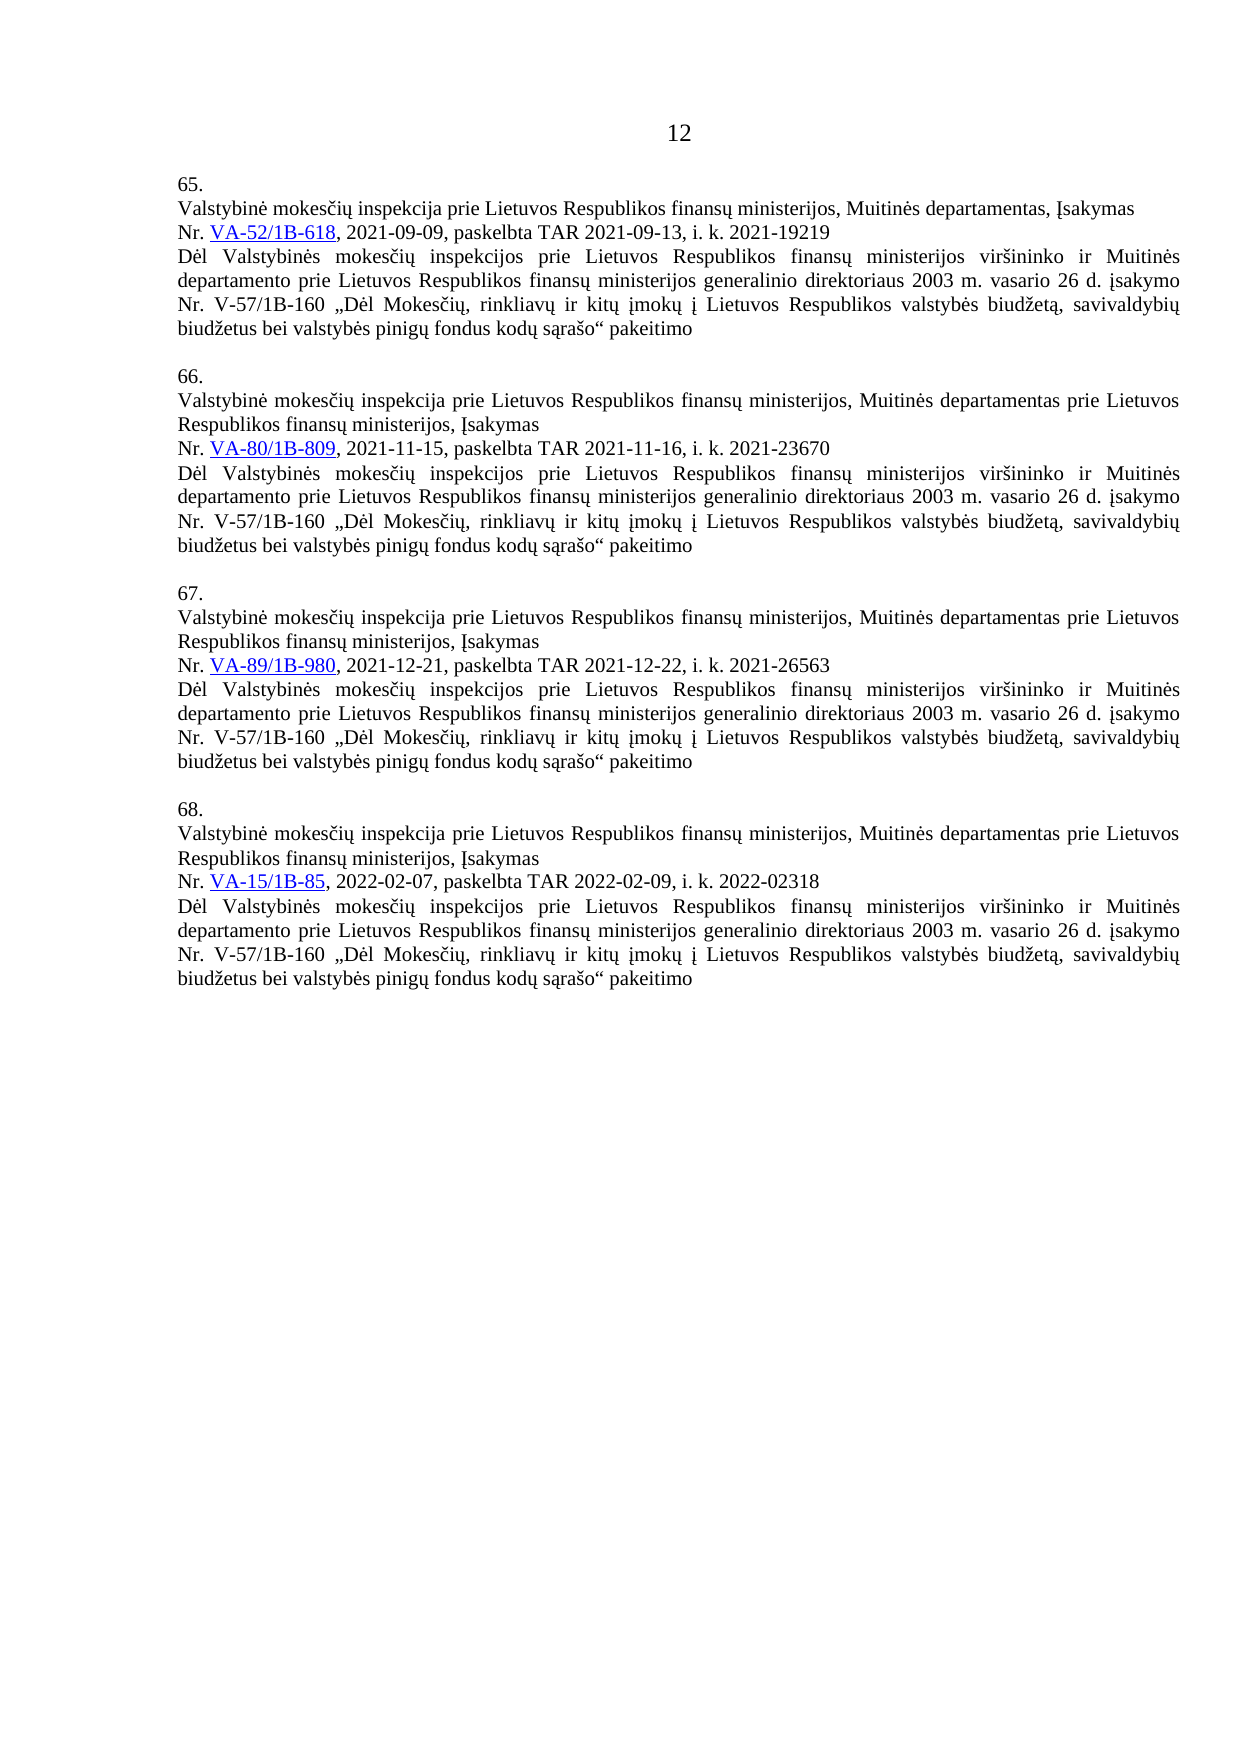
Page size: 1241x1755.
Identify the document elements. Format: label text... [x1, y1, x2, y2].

text Nr. VA-89/1B-980, 2021-12-21, paskelbta TAR 2021-12-22, i. k. 2021-26563 [177, 653, 1181, 677]
text Nr. VA-52/1B-618, 2021-09-09, paskelbta TAR 2021-09-13, i. k. 2021-19219 [177, 220, 1181, 244]
text Valstybinė mokesčių inspekcija prie Lietuvos Respublikos finansų ministerijos, Muitinės departamentas prie Lietuvos Respublikos finansų ministerijos, Įsakymas [177, 605, 1181, 653]
text 68. [177, 797, 1181, 821]
text 67. [177, 581, 1181, 605]
text Valstybinė mokesčių inspekcija prie Lietuvos Respublikos finansų ministerijos, Muitinės departamentas prie Lietuvos Respublikos finansų ministerijos, Įsakymas [177, 388, 1181, 436]
text 66. [177, 364, 1181, 388]
text Dėl Valstybinės mokesčių inspekcijos prie Lietuvos Respublikos finansų ministerijos viršininko ir Muitinės departamento prie Lietuvos Respublikos finansų ministerijos generalinio direktoriaus 2003 m. vasario 26 d. įsakymo Nr. V-57/1B-160 „Dėl Mokesčių, rinkliavų ir kitų įmokų į Lietuvos Respublikos valstybės biudžetą, savivaldybių biudžetus bei valstybės pinigų fondus kodų sąrašo“ pakeitimo [177, 677, 1181, 773]
text Nr. VA-80/1B-809, 2021-11-15, paskelbta TAR 2021-11-16, i. k. 2021-23670 [177, 436, 1181, 460]
text Dėl Valstybinės mokesčių inspekcijos prie Lietuvos Respublikos finansų ministerijos viršininko ir Muitinės departamento prie Lietuvos Respublikos finansų ministerijos generalinio direktoriaus 2003 m. vasario 26 d. įsakymo Nr. V-57/1B-160 „Dėl Mokesčių, rinkliavų ir kitų įmokų į Lietuvos Respublikos valstybės biudžetą, savivaldybių biudžetus bei valstybės pinigų fondus kodų sąrašo“ pakeitimo [177, 244, 1181, 340]
text Dėl Valstybinės mokesčių inspekcijos prie Lietuvos Respublikos finansų ministerijos viršininko ir Muitinės departamento prie Lietuvos Respublikos finansų ministerijos generalinio direktoriaus 2003 m. vasario 26 d. įsakymo Nr. V-57/1B-160 „Dėl Mokesčių, rinkliavų ir kitų įmokų į Lietuvos Respublikos valstybės biudžetą, savivaldybių biudžetus bei valstybės pinigų fondus kodų sąrašo“ pakeitimo [177, 893, 1181, 990]
text 65. [177, 172, 1181, 196]
text Valstybinė mokesčių inspekcija prie Lietuvos Respublikos finansų ministerijos, Muitinės departamentas prie Lietuvos Respublikos finansų ministerijos, Įsakymas [177, 821, 1181, 869]
text Nr. VA-15/1B-85, 2022-02-07, paskelbta TAR 2022-02-09, i. k. 2022-02318 [177, 869, 1181, 893]
text Valstybinė mokesčių inspekcija prie Lietuvos Respublikos finansų ministerijos, Muitinės departamentas, Įsakymas [177, 196, 1181, 220]
text Dėl Valstybinės mokesčių inspekcijos prie Lietuvos Respublikos finansų ministerijos viršininko ir Muitinės departamento prie Lietuvos Respublikos finansų ministerijos generalinio direktoriaus 2003 m. vasario 26 d. įsakymo Nr. V-57/1B-160 „Dėl Mokesčių, rinkliavų ir kitų įmokų į Lietuvos Respublikos valstybės biudžetą, savivaldybių biudžetus bei valstybės pinigų fondus kodų sąrašo“ pakeitimo [177, 460, 1181, 557]
